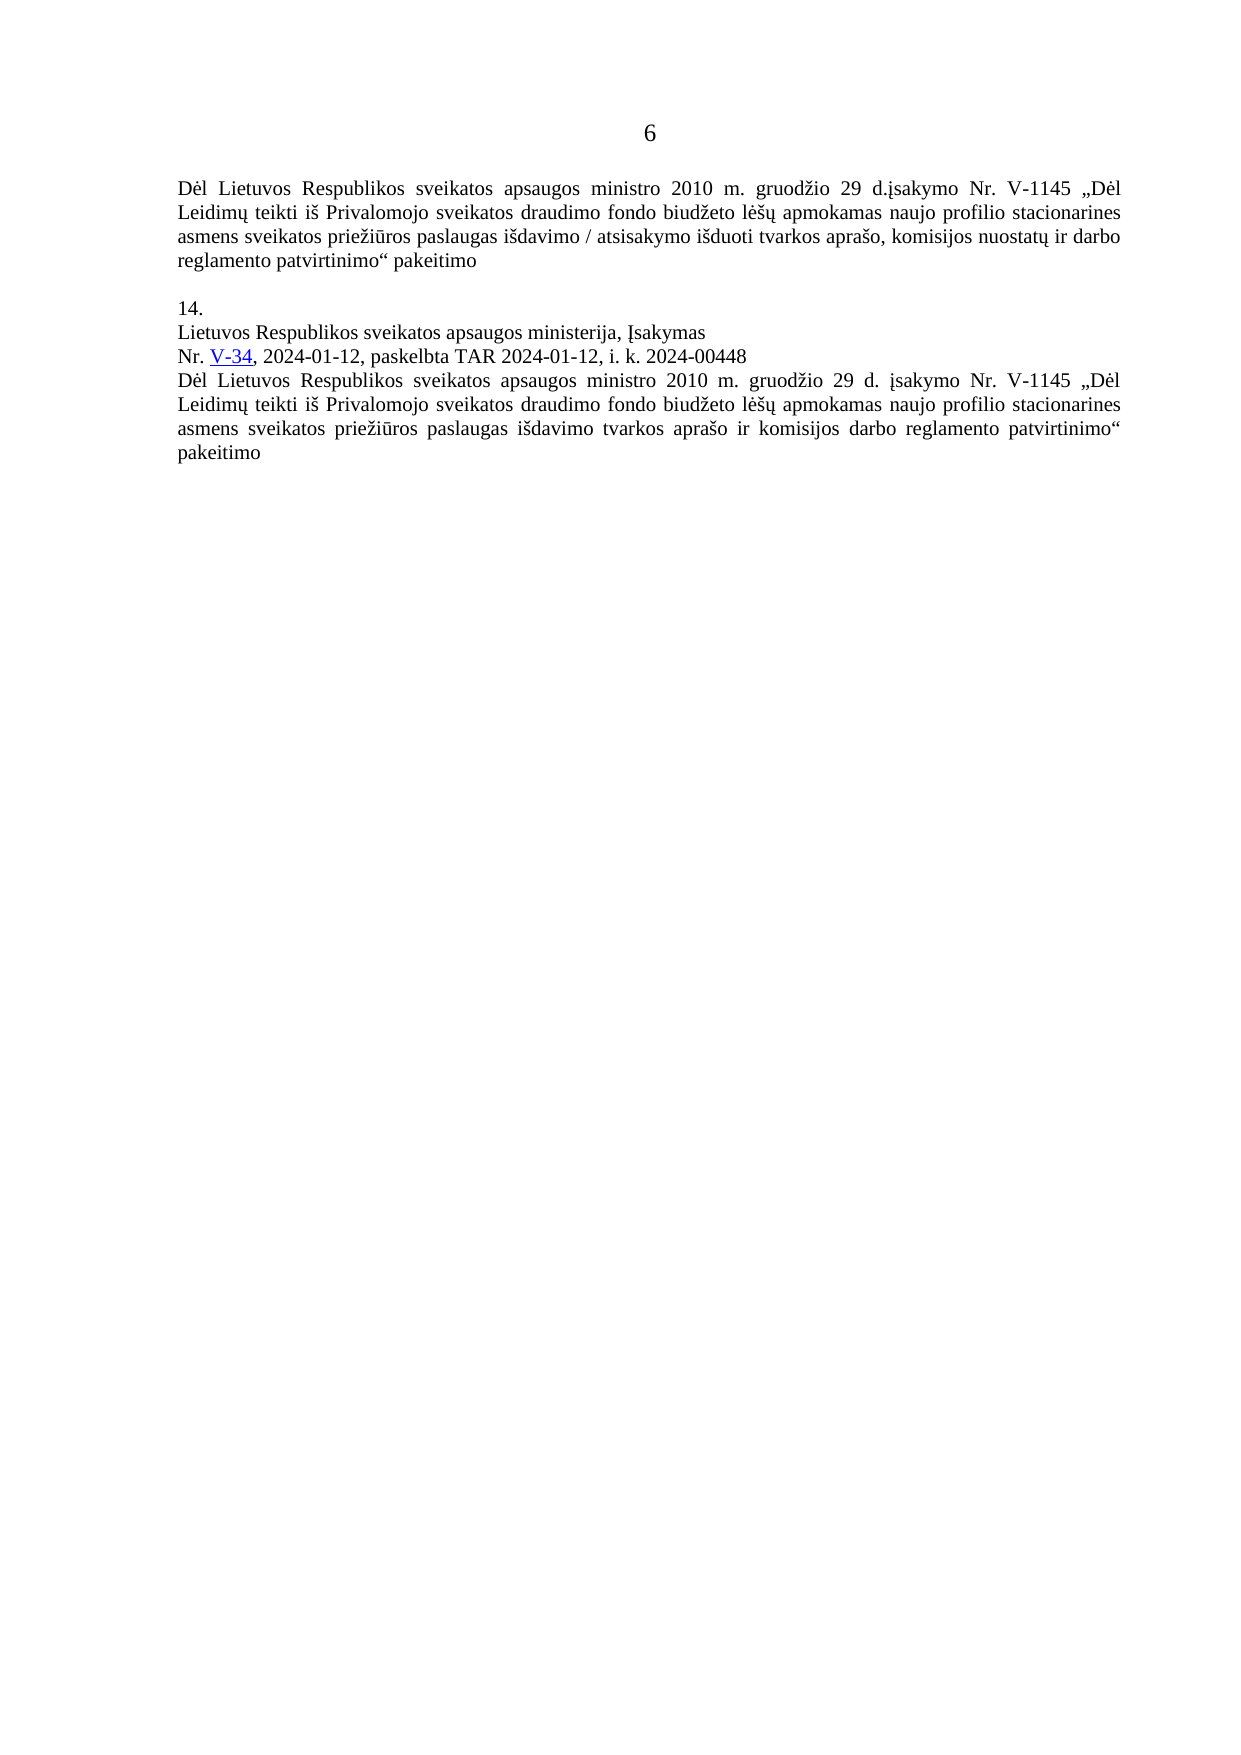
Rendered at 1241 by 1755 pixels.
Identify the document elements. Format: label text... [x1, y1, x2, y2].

text Dėl Lietuvos Respublikos sveikatos apsaugos ministro 2010 m. gruodžio 29 d.įsakymo Nr. V-1145 „Dėl Leidimų teikti iš Privalomojo sveikatos draudimo fondo biudžeto lėšų apmokamas naujo profilio stacionarines asmens sveikatos priežiūros paslaugas išdavimo / atsisakymo išduoti tvarkos aprašo, komisijos nuostatų ir darbo reglamento patvirtinimo“ pakeitimo [177, 176, 1122, 272]
text Lietuvos Respublikos sveikatos apsaugos ministerija, Įsakymas [177, 320, 1122, 344]
text Dėl Lietuvos Respublikos sveikatos apsaugos ministro 2010 m. gruodžio 29 d. įsakymo Nr. V-1145 „Dėl Leidimų teikti iš Privalomojo sveikatos draudimo fondo biudžeto lėšų apmokamas naujo profilio stacionarines asmens sveikatos priežiūros paslaugas išdavimo tvarkos aprašo ir komisijos darbo reglamento patvirtinimo“ pakeitimo [177, 368, 1122, 464]
text Nr. V-34, 2024-01-12, paskelbta TAR 2024-01-12, i. k. 2024-00448 [177, 344, 1122, 368]
text 14. [177, 296, 1122, 320]
